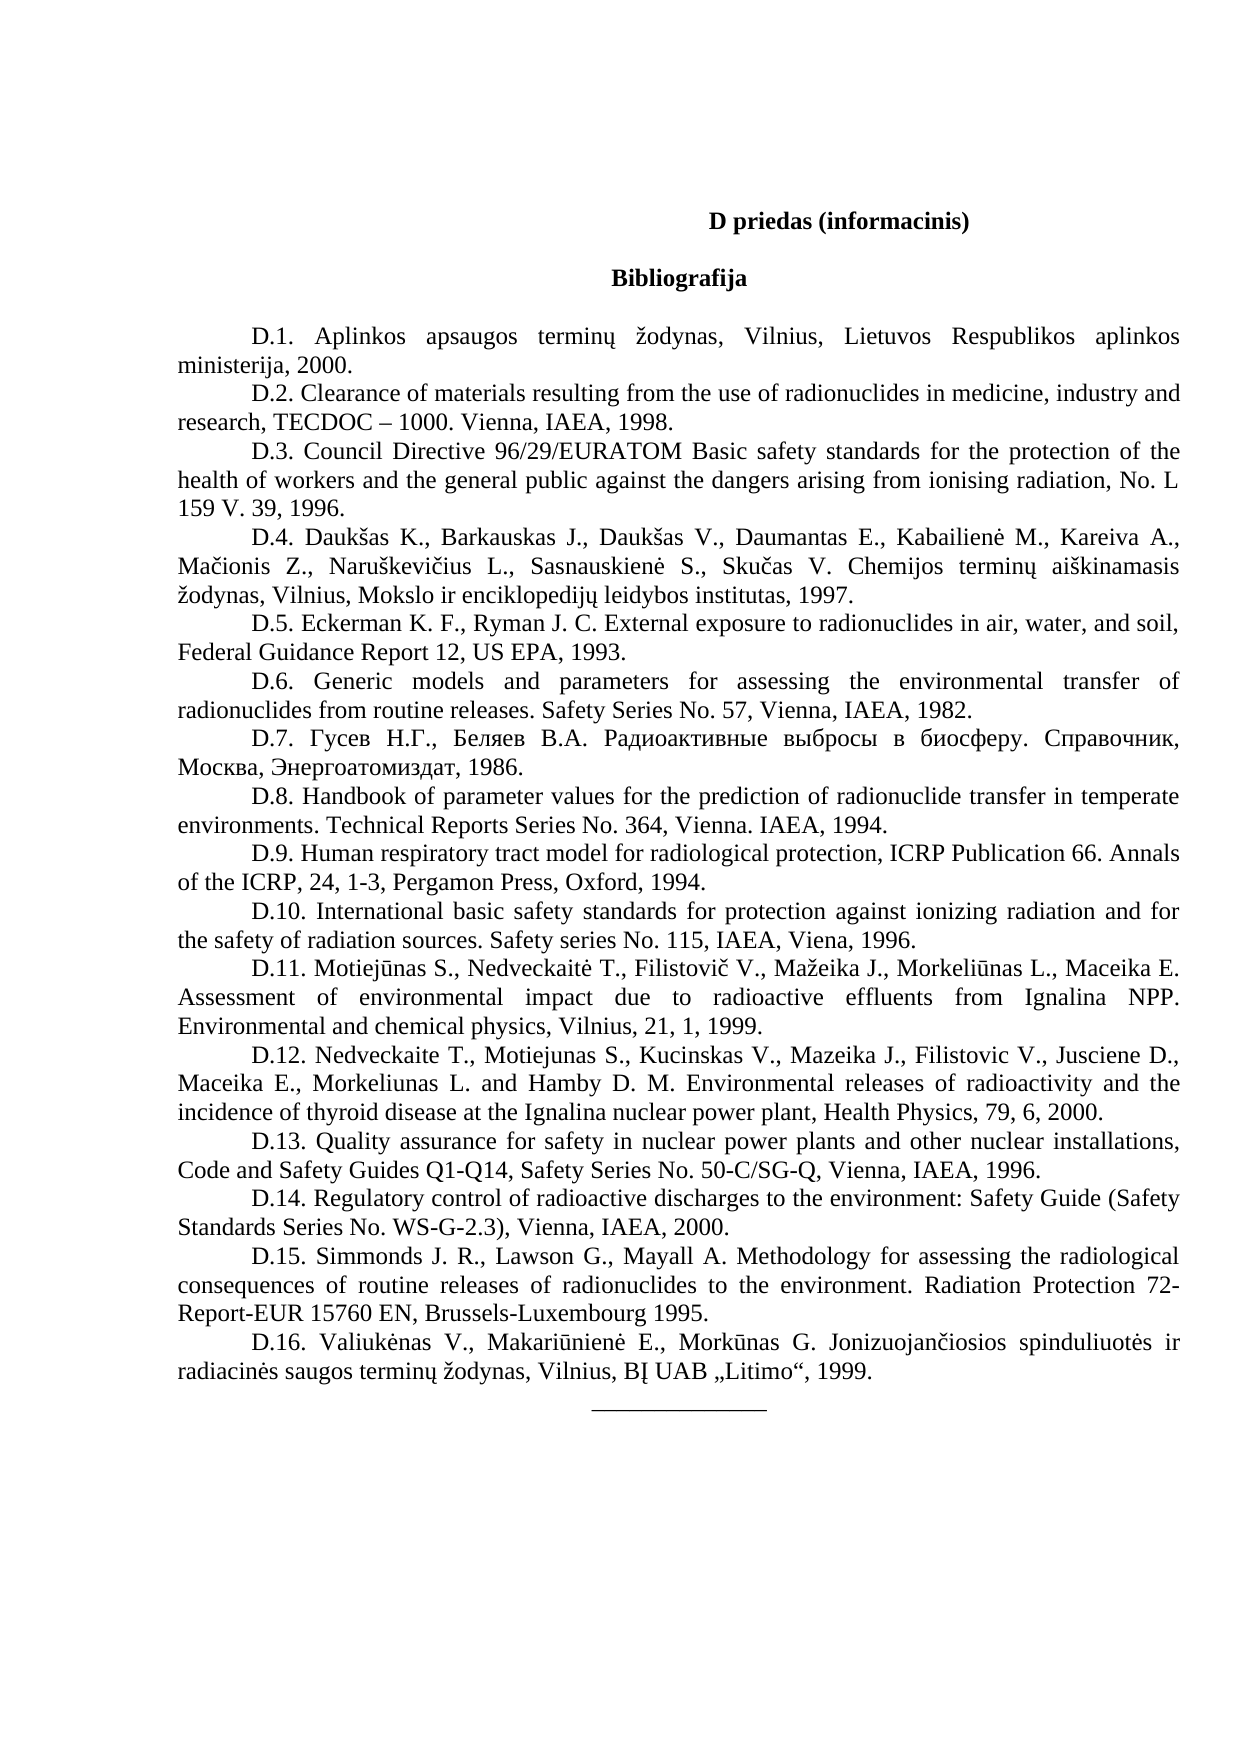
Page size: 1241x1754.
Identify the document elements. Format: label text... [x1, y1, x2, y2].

text D.15. Simmonds J. R., Lawson G., Mayall A. Methodology for assessing the radiological consequences of routine releases of radionuclides to the environment. Radiation Protection 72- Report-EUR 15760 EN, Brussels-Luxembourg 1995. [177, 1241, 1181, 1327]
text D.13. Quality assurance for safety in nuclear power plants and other nuclear installations, Code and Safety Guides Q1-Q14, Safety Series No. 50-C/SG-Q, Vienna, IAEA, 1996. [177, 1126, 1181, 1183]
text D.6. Generic models and parameters for assessing the environmental transfer of radionuclides from routine releases. Safety Series No. 57, Vienna, IAEA, 1982. [177, 666, 1181, 723]
text D.7. Гусев Н.Г., Беляев В.А. Радиоактивные выбросы в биосферу. Справочник, Москва, Энергоатомиздат, 1986. [177, 723, 1181, 781]
text D.12. Nedveckaite T., Motiejunas S., Kucinskas V., Mazeika J., Filistovic V., Jusciene D., Maceika E., Morkeliunas L. and Hamby D. M. Environmental releases of radioactivity and the incidence of thyroid disease at the Ignalina nuclear power plant, Health Physics, 79, 6, 2000. [177, 1040, 1181, 1126]
text D.16. Valiukėnas V., Makariūnienė E., Morkūnas G. Jonizuojančiosios spinduliuotės ir radiacinės saugos terminų žodynas, Vilnius, BĮ UAB „Litimo“, 1999. [177, 1327, 1181, 1385]
text D.9. Human respiratory tract model for radiological protection, ICRP Publication 66. Annals of the ICRP, 24, 1-3, Pergamon Press, Oxford, 1994. [177, 838, 1181, 896]
text D.14. Regulatory control of radioactive discharges to the environment: Safety Guide (Safety Standards Series No. WS-G-2.3), Vienna, IAEA, 2000. [177, 1183, 1181, 1241]
text D.5. Eckerman K. F., Ryman J. C. External exposure to radionuclides in air, water, and soil, Federal Guidance Report 12, US EPA, 1993. [177, 608, 1181, 666]
text D.2. Clearance of materials resulting from the use of radionuclides in medicine, industry and research, TECDOC – 1000. Vienna, IAEA, 1998. [177, 378, 1181, 436]
text D.11. Motiejūnas S., Nedveckaitė T., Filistovič V., Mažeika J., Morkeliūnas L., Maceika E. Assessment of environmental impact due to radioactive effluents from Ignalina NPP. Environmental and chemical physics, Vilnius, 21, 1, 1999. [177, 953, 1181, 1040]
text D.1. Aplinkos apsaugos terminų žodynas, Vilnius, Lietuvos Respublikos aplinkos ministerija, 2000. [177, 321, 1181, 378]
text D.8. Handbook of parameter values for the prediction of radionuclide transfer in temperate environments. Technical Reports Series No. 364, Vienna. IAEA, 1994. [177, 781, 1181, 838]
text D.4. Daukšas K., Barkauskas J., Daukšas V., Daumantas E., Kabailienė M., Kareiva A., Mačionis Z., Naruškevičius L., Sasnauskienė S., Skučas V. Chemijos terminų aiškinamasis žodynas, Vilnius, Mokslo ir enciklopedijų leidybos institutas, 1997. [177, 522, 1181, 608]
text D priedas (informacinis) [177, 206, 1181, 235]
text D.10. International basic safety standards for protection against ionizing radiation and for the safety of radiation sources. Safety series No. 115, IAEA, Viena, 1996. [177, 896, 1181, 953]
text ______________ [177, 1385, 1181, 1413]
text D.3. Council Directive 96/29/EURATOM Basic safety standards for the protection of the health of workers and the general public against the dangers arising from ionising radiation, No. L 159 V. 39, 1996. [177, 436, 1181, 522]
text Bibliografija [177, 263, 1181, 292]
